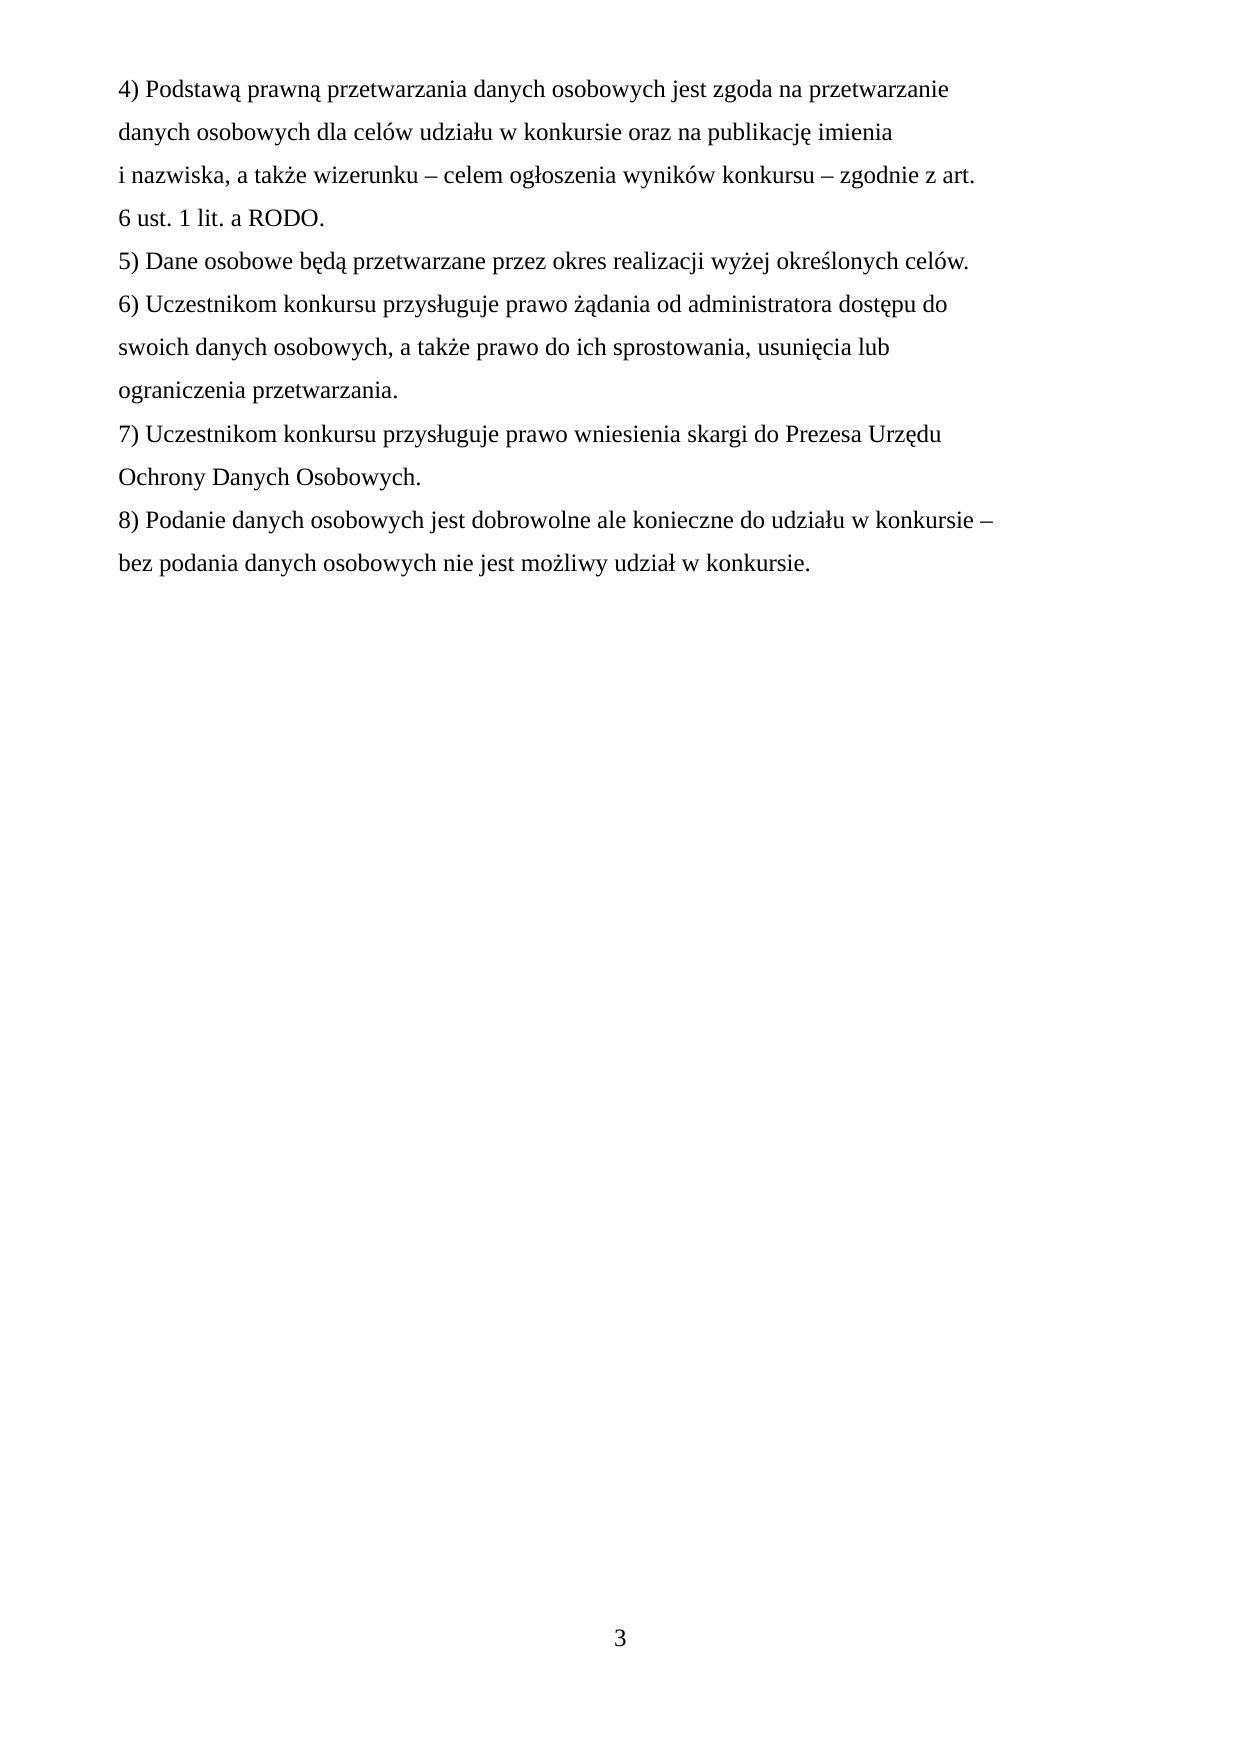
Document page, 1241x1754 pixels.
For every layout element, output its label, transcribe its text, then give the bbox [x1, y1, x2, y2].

text 4) Podstawą prawną przetwarzania danych osobowych jest zgoda na przetwarzanie [118, 74, 1122, 102]
text danych osobowych dla celów udziału w konkursie oraz na publikację imienia [118, 117, 1122, 146]
text ograniczenia przetwarzania. [118, 376, 1122, 404]
text bez podania danych osobowych nie jest możliwy udział w konkursie. [118, 548, 1122, 577]
text i nazwiska, a także wizerunku – celem ogłoszenia wyników konkursu – zgodnie z art. [118, 160, 1122, 189]
text swoich danych osobowych, a także prawo do ich sprostowania, usunięcia lub [118, 332, 1122, 361]
text 6 ust. 1 lit. a RODO. [118, 203, 1122, 232]
text 5) Dane osobowe będą przetwarzane przez okres realizacji wyżej określonych celów. [118, 246, 1122, 275]
text 7) Uczestnikom konkursu przysługuje prawo wniesienia skargi do Prezesa Urzędu [118, 419, 1122, 447]
text Ochrony Danych Osobowych. [118, 462, 1122, 491]
text 8) Podanie danych osobowych jest dobrowolne ale konieczne do udziału w konkursie – [118, 505, 1122, 534]
text 6) Uczestnikom konkursu przysługuje prawo żądania od administratora dostępu do [118, 289, 1122, 318]
